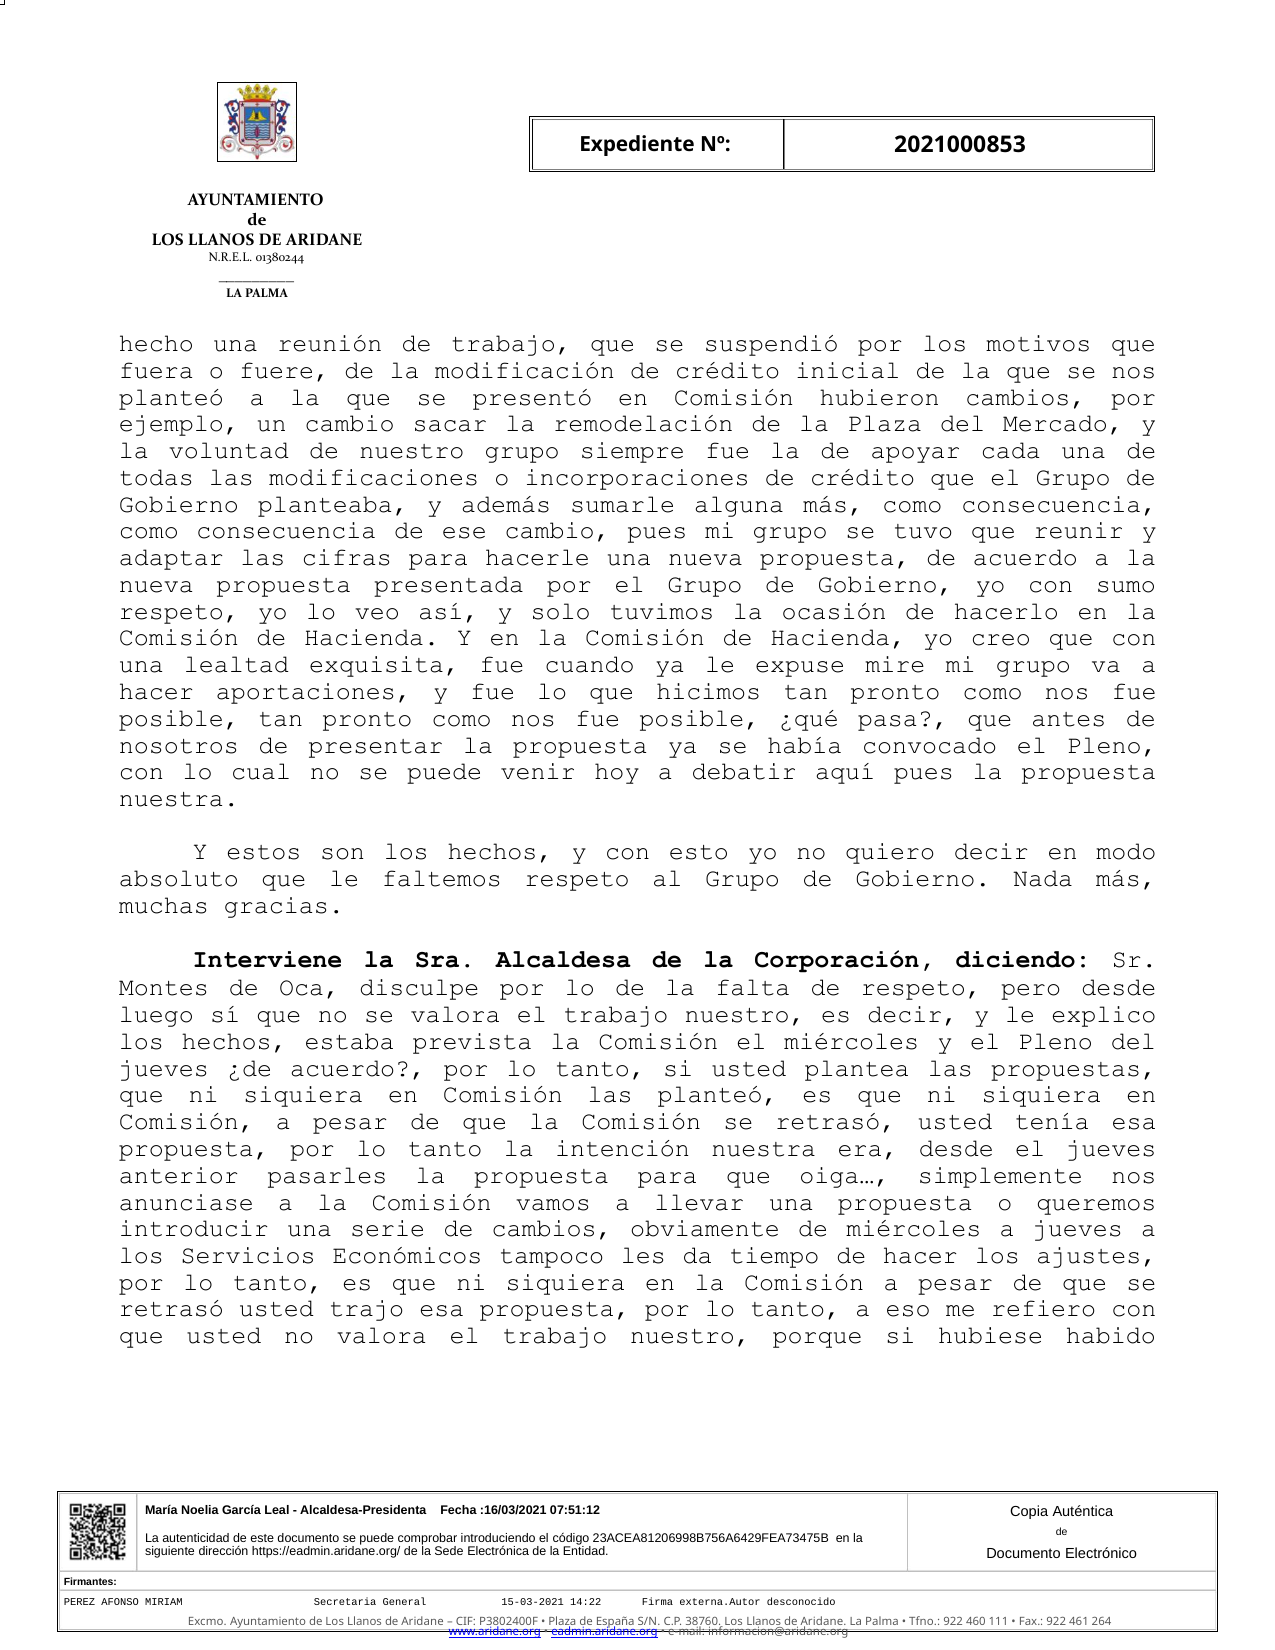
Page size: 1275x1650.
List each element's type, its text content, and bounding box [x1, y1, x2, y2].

text de [1056, 1526, 1083, 1538]
text AYUNTAMIENTO [188, 192, 387, 208]
text PEREZ AFONSO MIRIAM [63, 1596, 200, 1607]
text anunciase a la Comisión vamos a llevar una propuesta o queremos [118, 1188, 1181, 1215]
text posible, tan pronto como nos fue posible, ¿qué pasa?, que antes de [118, 705, 1181, 732]
text Comisión de Hacienda. Y en la Comisión de Hacienda, yo creo que con [118, 624, 1181, 651]
text 2021000853 [894, 130, 1066, 158]
text planteó a la que se presentó en Comisión hubieron cambios, por [118, 383, 1181, 410]
text nuestra. [118, 785, 1181, 812]
text por lo tanto, es que ni siquiera en la Comisión a pesar de que se [118, 1269, 1181, 1296]
text hacer aportaciones, y fue lo que hicimos tan pronto como nos fue [118, 678, 1181, 705]
text LA PALMA [226, 287, 317, 300]
text LOS LLANOS DE ARIDANE [151, 232, 387, 249]
text María Noelia García Leal - Alcaldesa-Presidenta Fecha :16/03/2021 07:51:12 [145, 1503, 626, 1517]
picture [530, 117, 1154, 171]
text absoluto que le faltemos respeto al Grupo de Gobierno. Nada más, [118, 865, 1181, 892]
picture [58, 1492, 1217, 1631]
text todas las modificaciones o incorporaciones de crédito que el Grupo de [118, 464, 1181, 491]
picture [218, 83, 296, 161]
text muchas gracias. [118, 892, 1181, 919]
text Excmo. Ayuntamiento de Los Llanos de Aridane – CIF: P3802400F • Plaza de España S/N. C.P. 38760. Los Llanos de Aridane. La Palma • Tfno.: 922 460 111 • Fax.: 922 461 264 [188, 1614, 1112, 1628]
text jueves ¿de acuerdo?, por lo tanto, si usted plantea las propuestas, [118, 1055, 1181, 1081]
text que usted no valora el trabajo nuestro, porque si hubiese habido [118, 1322, 1181, 1349]
text adaptar las cifras para hacerle una nueva propuesta, de acuerdo a la [118, 544, 1181, 571]
text nueva propuesta presentada por el Grupo de Gobierno, yo con sumo [118, 571, 1181, 598]
text la voluntad de nuestro grupo siempre fue la de apoyar cada una de [118, 437, 1181, 464]
text respeto, yo lo veo así, y solo tuvimos la ocasión de hacerlo en la [118, 598, 1181, 624]
text Y estos son los hechos, y con esto yo no quiero decir en modo [192, 837, 1181, 865]
text _ [219, 267, 226, 281]
text siguiente dirección https://eadmin.aridane.org/ de la Sede Electrónica de la Entidad. [145, 1545, 888, 1558]
text retrasó usted trajo esa propuesta, por lo tanto, a eso me refiero con [118, 1296, 1181, 1322]
text Copia Auténtica [1010, 1503, 1135, 1520]
text Expediente Nº: [579, 131, 761, 156]
text propuesta, por lo tanto la intención nuestra era, desde el jueves [118, 1135, 1181, 1162]
text ejemplo, un cambio sacar la remodelación de la Plaza del Mercado, y [118, 410, 1181, 437]
text Documento Electrónico [986, 1545, 1159, 1561]
text una lealtad exquisita, fue cuando ya le expuse mire mi grupo va a [118, 651, 1181, 678]
text Montes de Oca, disculpe por lo de la falta de respeto, pero desde [118, 973, 1181, 1001]
text Firmantes: [63, 1576, 200, 1588]
text 15-03-2021 14:22 [501, 1596, 617, 1607]
text los Servicios Económicos tampoco les da tiempo de hacer los ajustes, [118, 1242, 1181, 1269]
text de [247, 212, 387, 228]
text como consecuencia de ese cambio, pues mi grupo se tuvo que reunir y [118, 517, 1181, 544]
text con lo cual no se puede venir hoy a debatir aquí pues la propuesta [118, 758, 1181, 785]
text introducir una serie de cambios, obviamente de miércoles a jueves a [118, 1215, 1181, 1242]
text Gobierno planteaba, y además sumarle alguna más, como consecuencia, [118, 491, 1181, 517]
text La autenticidad de este documento se puede comprobar introduciendo el código 23ACEA81206998B756A6429FEA73475B en la [145, 1531, 888, 1545]
text N.R.E.L. 01380244 [208, 252, 327, 264]
text los hechos, estaba prevista la Comisión el miércoles y el Pleno del [118, 1028, 1181, 1055]
text luego sí que no se valora el trabajo nuestro, es decir, y le explico [118, 1001, 1181, 1028]
text que ni siquiera en Comisión las planteó, es que ni siquiera en [118, 1081, 1181, 1108]
text fuera o fuere, de la modificación de crédito inicial de la que se nos [118, 357, 1181, 383]
text Comisión, a pesar de que la Comisión se retrasó, usted tenía esa [118, 1108, 1181, 1135]
text Interviene la Sra. Alcaldesa de la Corporación, diciendo: Sr. [192, 945, 1181, 973]
text nosotros de presentar la propuesta ya se había convocado el Pleno, [118, 732, 1181, 758]
text Firma externa.Autor desconocido [642, 1596, 860, 1607]
text hecho una reunión de trabajo, que se suspendió por los motivos que [118, 328, 1181, 357]
text Secretaria General [313, 1596, 443, 1607]
text www.aridane.org • eadmin.aridane.org • e-mail: informacion@aridane.org [448, 1625, 851, 1638]
text ________ [226, 267, 317, 284]
text _ [317, 267, 327, 284]
text anterior pasarles la propuesta para que oiga…, simplemente nos [118, 1162, 1181, 1188]
